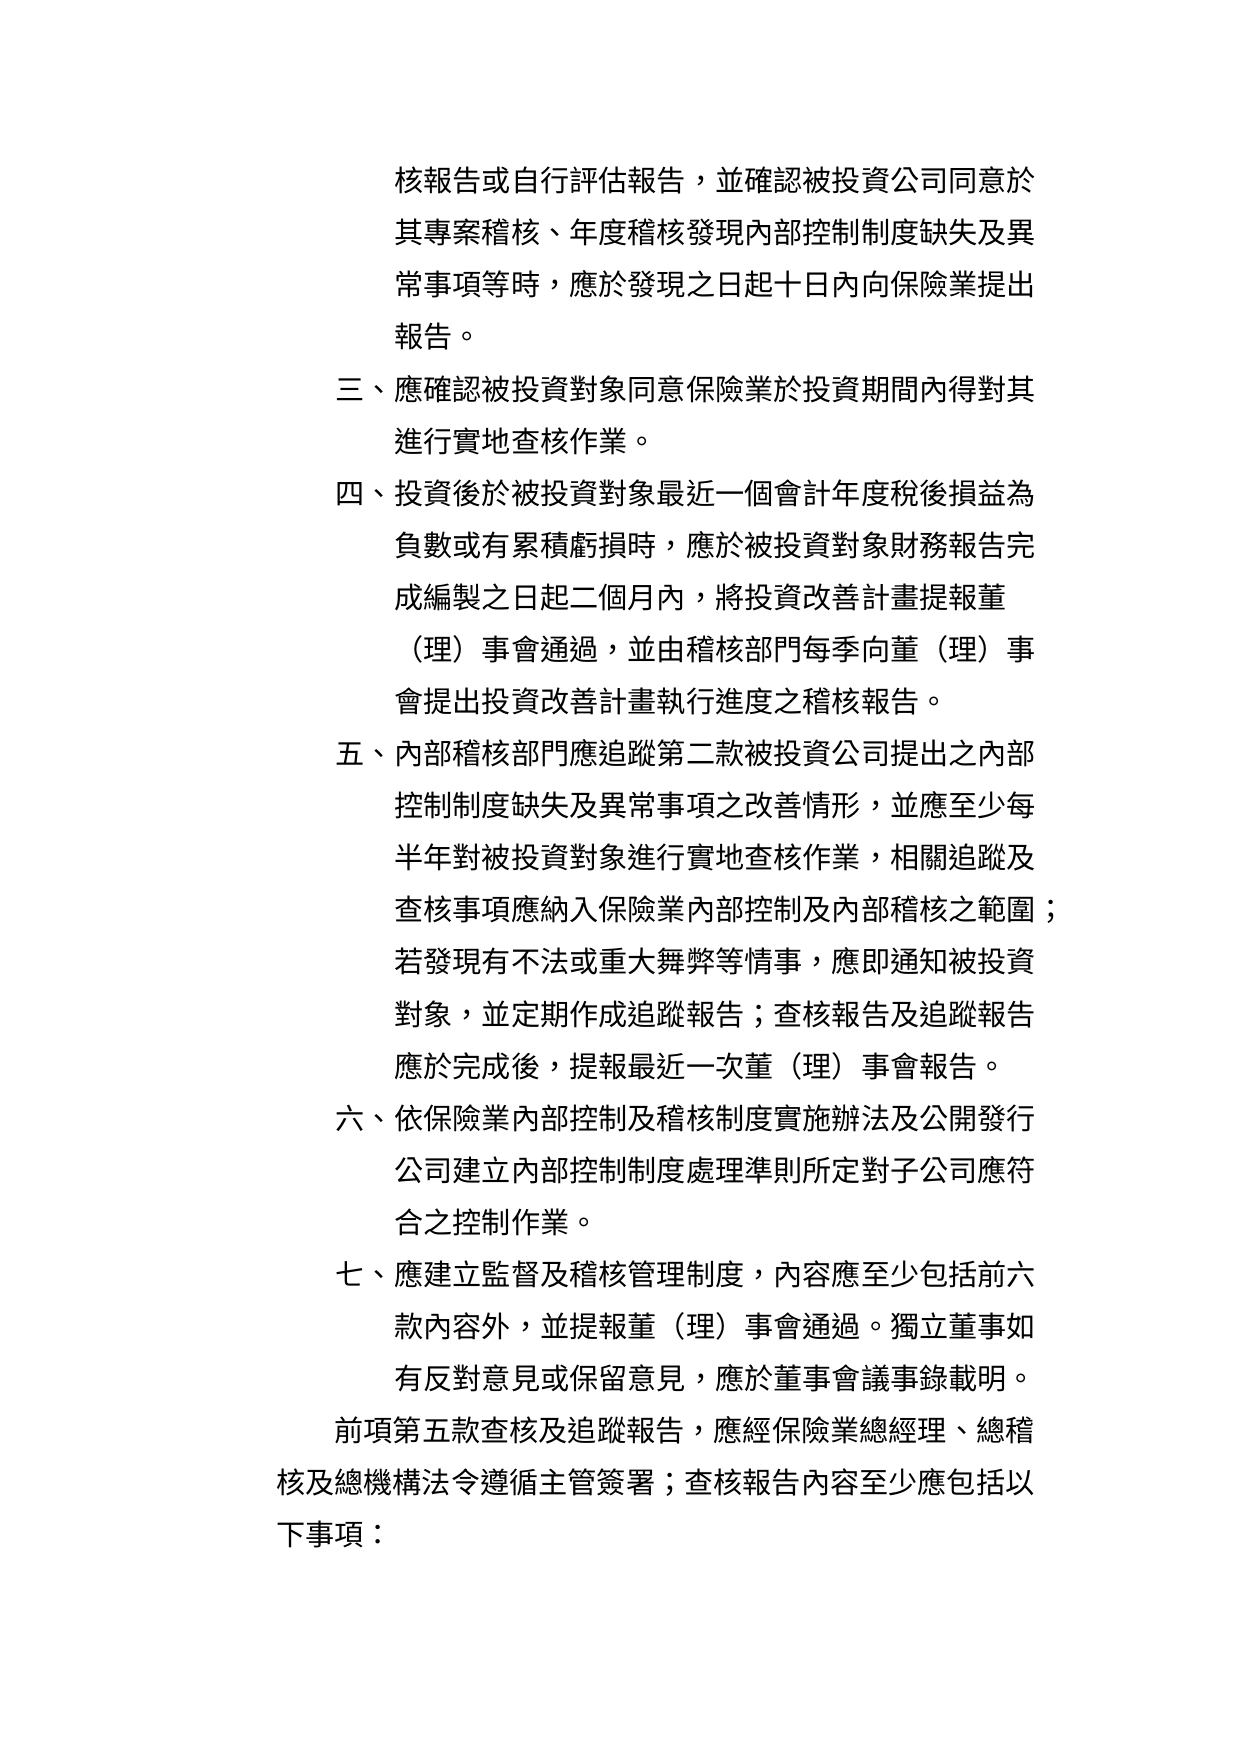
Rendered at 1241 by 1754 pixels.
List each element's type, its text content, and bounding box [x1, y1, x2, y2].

text 三、 應確認被投資對象同意保險業於投資期間內得對其進行實地查核作業。 [335, 358, 1053, 462]
text 前項第五款查核及追蹤報告，應經保險業總經理、總稽核及總機構法令遵循主管簽署；查核報告內容至少應包括以下事項： [276, 1400, 1053, 1556]
text 核報告或自行評估報告，並確認被投資公司同意於其專案稽核、年度稽核發現內部控制制度缺失及異常事項等時，應於發現之日起十日內向保險業提出報告。 [335, 150, 1053, 358]
text 七、 應建立監督及稽核管理制度，內容應至少包括前六款內容外，並提報董（理）事會通過。獨立董事如有反對意見或保留意見，應於董事會議事錄載明。 [335, 1244, 1053, 1400]
text 六、 依保險業內部控制及稽核制度實施辦法及公開發行公司建立內部控制制度處理準則所定對子公司應符合之控制作業。 [335, 1087, 1053, 1244]
text 五、 內部稽核部門應追蹤第二款被投資公司提出之內部控制制度缺失及異常事項之改善情形，並應至少每半年對被投資對象進行實地查核作業，相關追蹤及查核事項應納入保險業內部控制及內部稽核之範圍；若發現有不法或重大舞弊等情事，應即通知被投資對象，並定期作成追蹤報告；查核報告及追蹤報告應於完成後，提報最近一次董（理）事會報告。 [335, 723, 1053, 1087]
text 四、 投資後於被投資對象最近一個會計年度稅後損益為負數或有累積虧損時，應於被投資對象財務報告完成編製之日起二個月內，將投資改善計畫提報董（理）事會通過，並由稽核部門每季向董（理）事會提出投資改善計畫執行進度之稽核報告。 [335, 462, 1053, 723]
